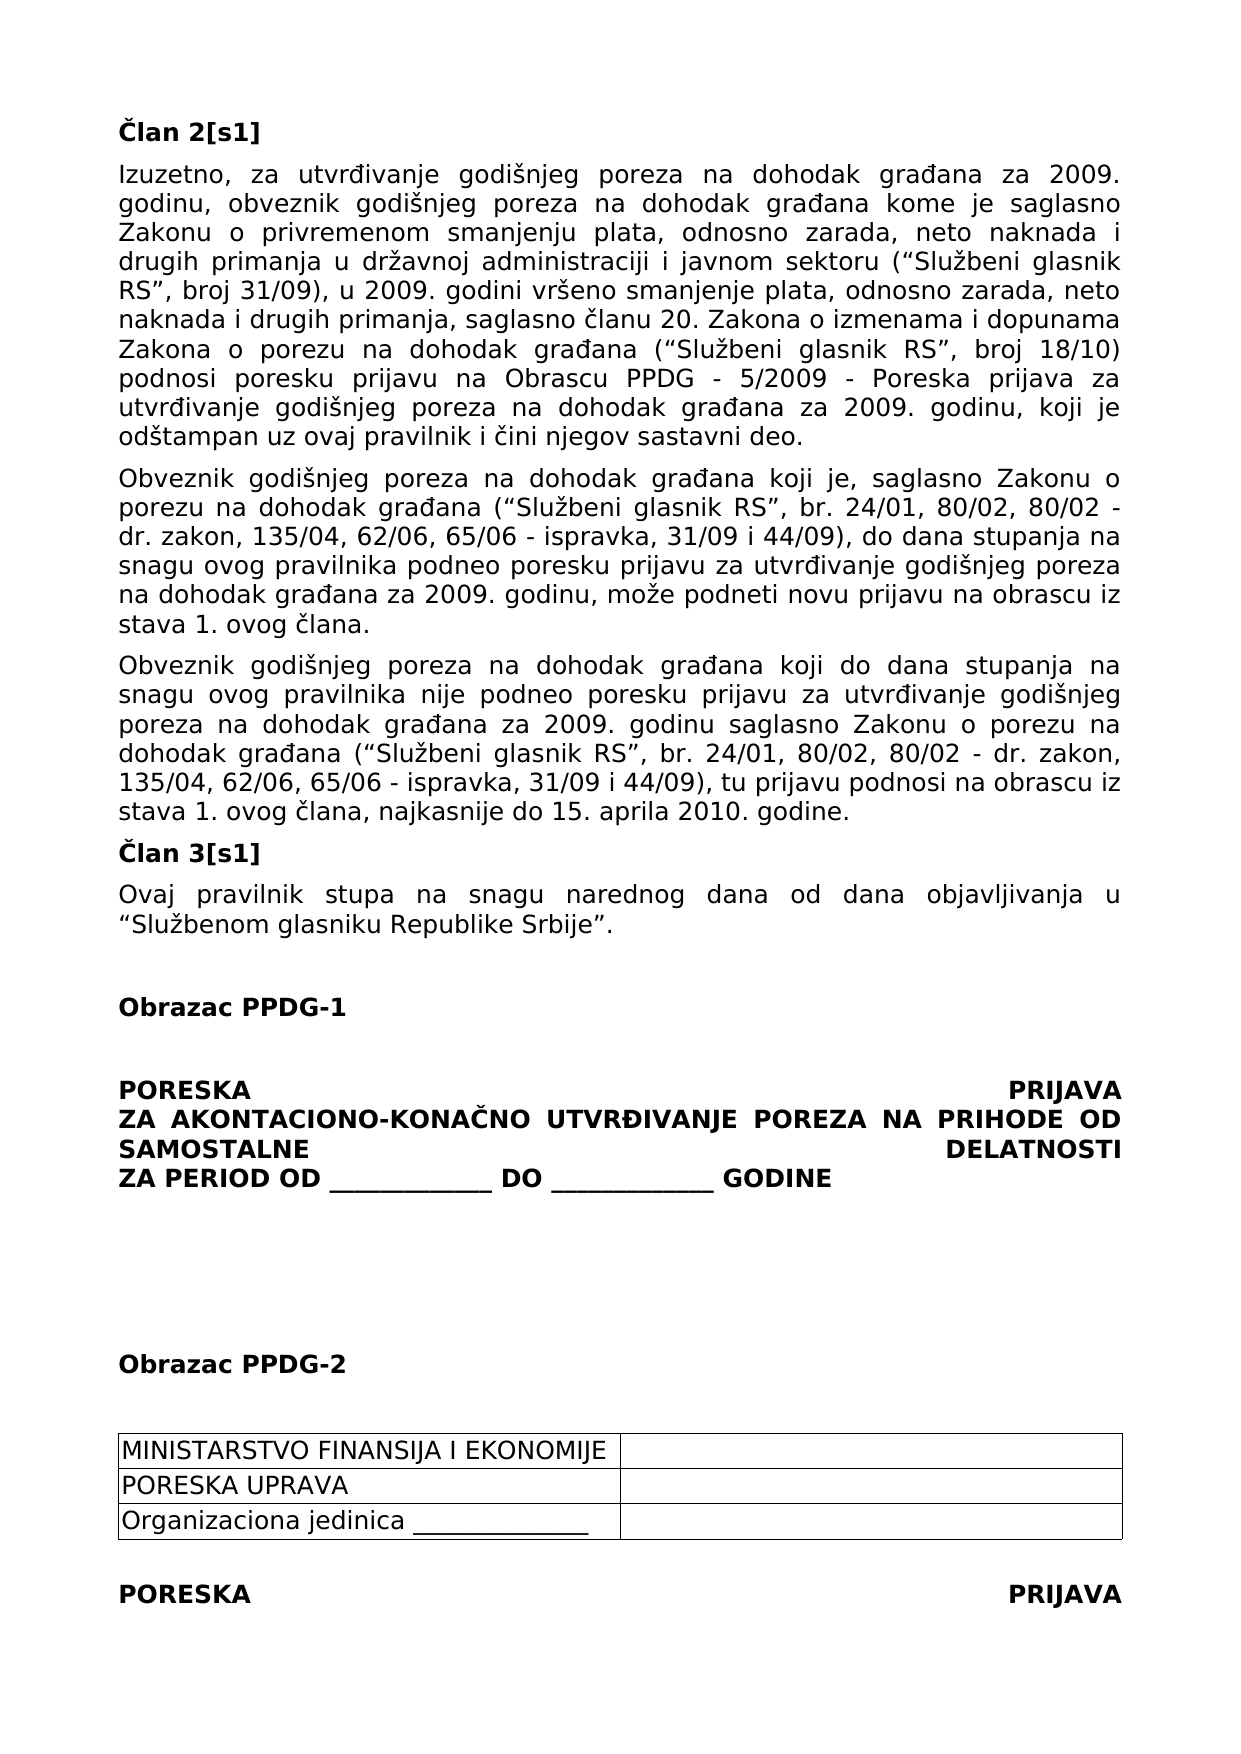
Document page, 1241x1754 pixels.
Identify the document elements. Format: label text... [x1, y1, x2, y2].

text Obrazac PPDG-2 [118, 1350, 1122, 1379]
table_header MINISTARSTVO FINANSIJA I EKONOMIJE [119, 1434, 620, 1468]
table_cell Organizaciona jedinica ______________ [119, 1504, 620, 1538]
text Obrazac PPDG-1 [118, 993, 1122, 1022]
text Ovaj pravilnik stupa na snagu narednog dana od dana objavljivanja u “Službenom glasniku Republike Srbije”. [118, 881, 1122, 939]
table_cell PORESKA UPRAVA [119, 1469, 620, 1503]
text Izuzetno, za utvrđivanje godišnjeg poreza na dohodak građana za 2009. godinu, obveznik godišnjeg poreza na dohodak građana kome je saglasno Zakonu o privremenom smanjenju plata, odnosno zarada, neto naknada i drugih primanja u državnoj administraciji i javnom sektoru (“Službeni glasnik RS”, broj 31/09), u 2009. godini vršeno smanjenje plata, odnosno zarada, neto naknada i drugih primanja, saglasno članu 20. Zakona o izmenama i dopunama Zakona o porezu na dohodak građana (“Službeni glasnik RS”, broj 18/10) podnosi poresku prijavu na Obrascu PPDG - 5/2009 - Poreska prijava za utvrđivanje godišnjeg poreza na dohodak građana za 2009. godinu, koji je odštampan uz ovaj pravilnik i čini njegov sastavni deo. [118, 160, 1122, 451]
table_cell [621, 1469, 1122, 1503]
text Obveznik godišnjeg poreza na dohodak građana koji do dana stupanja na snagu ovog pravilnika nije podneo poresku prijavu za utvrđivanje godišnjeg poreza na dohodak građana za 2009. godinu saglasno Zakonu o porezu na dohodak građana (“Službeni glasnik RS”, br. 24/01, 80/02, 80/02 - dr. zakon, 135/04, 62/06, 65/06 - ispravka, 31/09 i 44/09), tu prijavu podnosi na obrascu iz stava 1. ovog člana, najkasnije do 15. aprila 2010. godine. [118, 651, 1122, 826]
text Član 2[s1] [118, 118, 1122, 147]
text Obveznik godišnjeg poreza na dohodak građana koji je, saglasno Zakonu o porezu na dohodak građana (“Službeni glasnik RS”, br. 24/01, 80/02, 80/02 - dr. zakon, 135/04, 62/06, 65/06 - ispravka, 31/09 i 44/09), do dana stupanja na snagu ovog pravilnika podneo poresku prijavu za utvrđivanje godišnjeg poreza na dohodak građana za 2009. godinu, može podneti novu prijavu na obrascu iz stava 1. ovog člana. [118, 464, 1122, 639]
table_header [621, 1434, 1122, 1468]
text Član 3[s1] [118, 839, 1122, 868]
table_cell [621, 1504, 1122, 1538]
text PORESKA PRIJAVA [118, 1580, 1122, 1609]
text PORESKA PRIJAVA ZA AKONTACIONO-KONAČNO UTVRĐIVANJE POREZA NA PRIHODE OD SAMOSTALNE DELATNOSTI ZA PERIOD OD _____________ DO _____________ GODINE [118, 1076, 1122, 1193]
